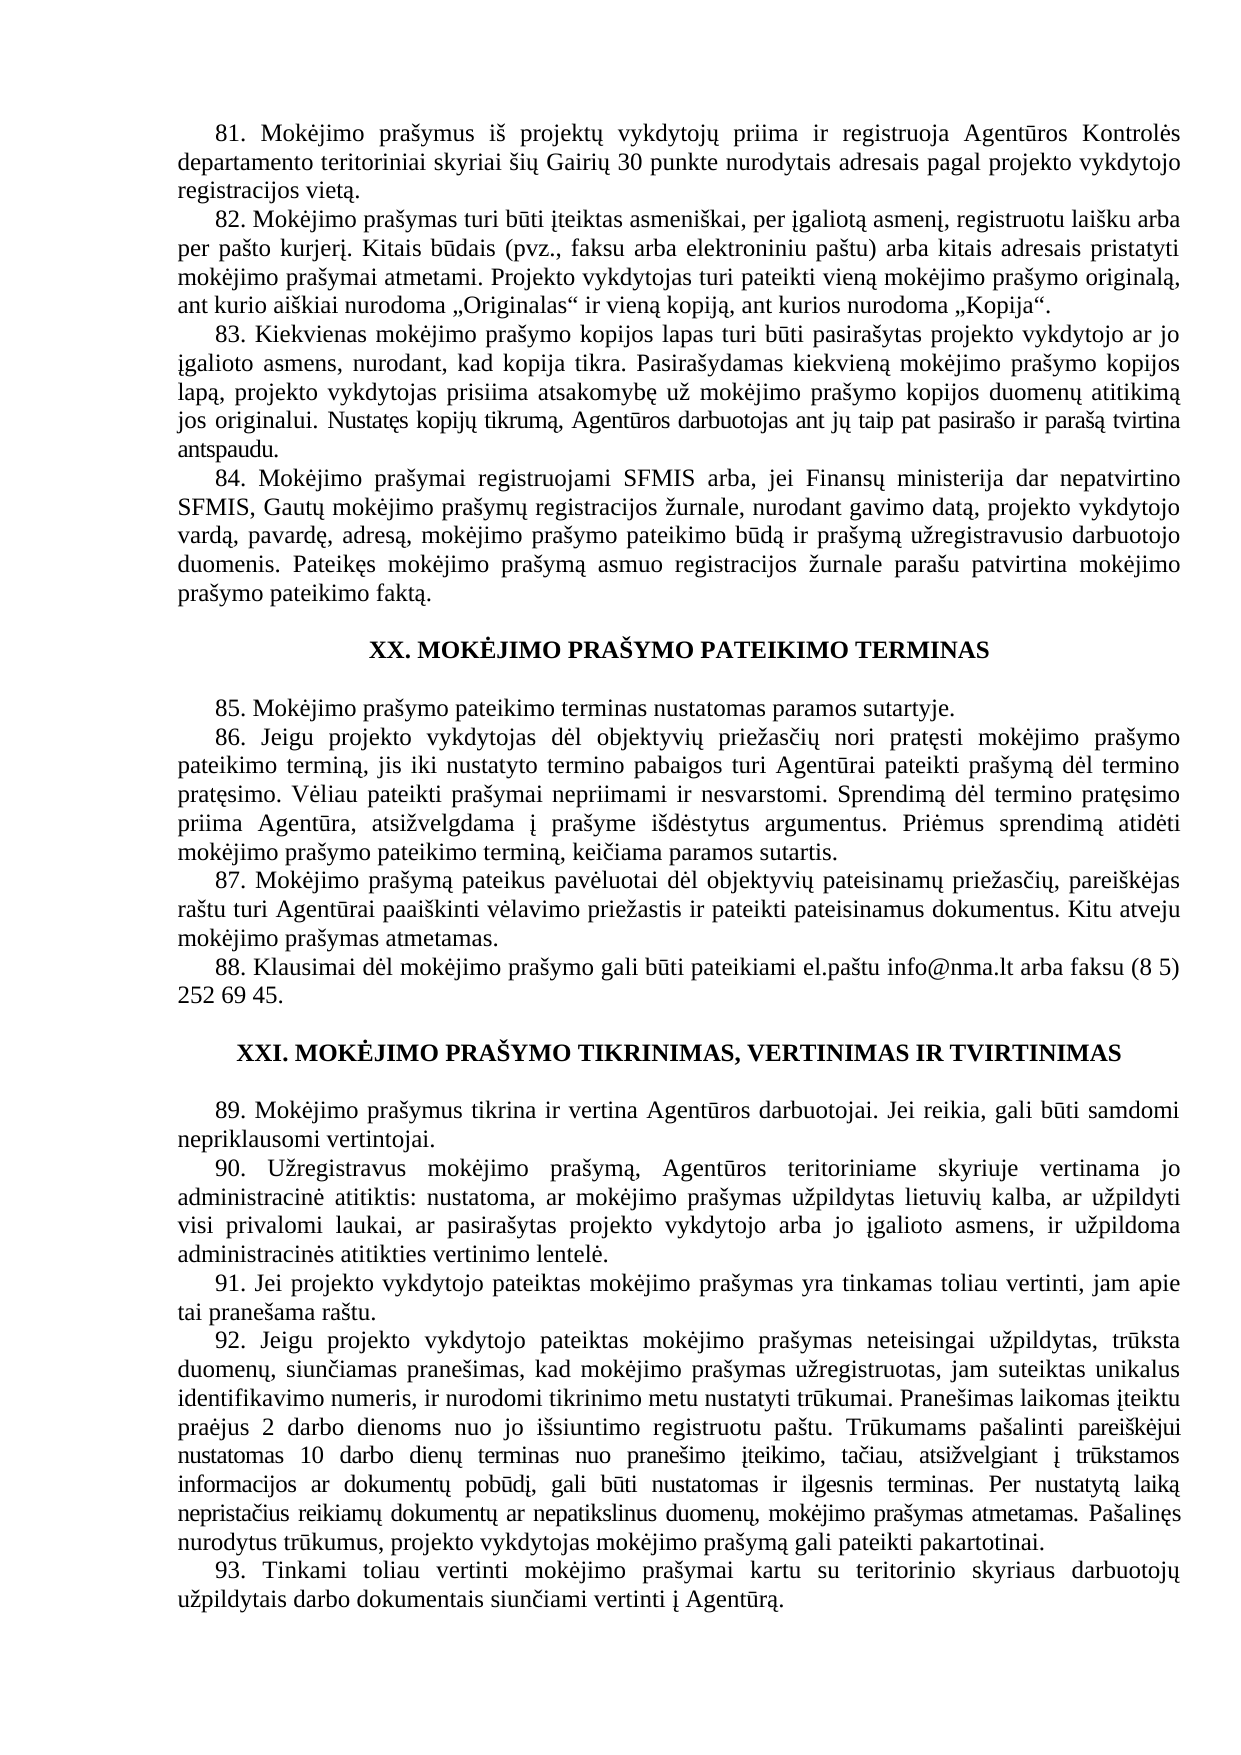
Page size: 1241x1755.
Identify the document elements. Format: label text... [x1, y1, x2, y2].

text 86. Jeigu projekto vykdytojas dėl objektyvių priežasčių nori pratęsti mokėjimo prašymo pateikimo terminą, jis iki nustatyto termino pabaigos turi Agentūrai pateikti prašymą dėl termino pratęsimo. Vėliau pateikti prašymai nepriimami ir nesvarstomi. Sprendimą dėl termino pratęsimo priima Agentūra, atsižvelgdama į prašyme išdėstytus argumentus. Priėmus sprendimą atidėti mokėjimo prašymo pateikimo terminą, keičiama paramos sutartis. [177, 722, 1181, 866]
text 85. Mokėjimo prašymo pateikimo terminas nustatomas paramos sutartyje. [177, 693, 1181, 722]
text 87. Mokėjimo prašymą pateikus pavėluotai dėl objektyvių pateisinamų priežasčių, pareiškėjas raštu turi Agentūrai paaiškinti vėlavimo priežastis ir pateikti pateisinamus dokumentus. Kitu atveju mokėjimo prašymas atmetamas. [177, 866, 1181, 952]
text 81. Mokėjimo prašymus iš projektų vykdytojų priima ir registruoja Agentūros Kontrolės departamento teritoriniai skyriai šių Gairių 30 punkte nurodytais adresais pagal projekto vykdytojo registracijos vietą. [177, 118, 1181, 204]
text 88. Klausimai dėl mokėjimo prašymo gali būti pateikiami el.paštu info@nma.lt arba faksu (8 5) 252 69 45. [177, 952, 1181, 1009]
text XXI. MOKĖJIMO PRAŠYMO TIKRINIMAS, VERTINIMAS IR TVIRTINIMAS [177, 1038, 1181, 1067]
text 93. Tinkami toliau vertinti mokėjimo prašymai kartu su teritorinio skyriaus darbuotojų užpildytais darbo dokumentais siunčiami vertinti į Agentūrą. [177, 1556, 1181, 1613]
text 90. Užregistravus mokėjimo prašymą, Agentūros teritoriniame skyriuje vertinama jo administracinė atitiktis: nustatoma, ar mokėjimo prašymas užpildytas lietuvių kalba, ar užpildyti visi privalomi laukai, ar pasirašytas projekto vykdytojo arba jo įgalioto asmens, ir užpildoma administracinės atitikties vertinimo lentelė. [177, 1153, 1181, 1268]
text 91. Jei projekto vykdytojo pateiktas mokėjimo prašymas yra tinkamas toliau vertinti, jam apie tai pranešama raštu. [177, 1268, 1181, 1326]
text XX. MOKĖJIMO PRAŠYMO PATEIKIMO TERMINAS [177, 636, 1181, 664]
text 84. Mokėjimo prašymai registruojami SFMIS arba, jei Finansų ministerija dar nepatvirtino SFMIS, Gautų mokėjimo prašymų registracijos žurnale, nurodant gavimo datą, projekto vykdytojo vardą, pavardę, adresą, mokėjimo prašymo pateikimo būdą ir prašymą užregistravusio darbuotojo duomenis. Pateikęs mokėjimo prašymą asmuo registracijos žurnale parašu patvirtina mokėjimo prašymo pateikimo faktą. [177, 463, 1181, 607]
text 89. Mokėjimo prašymus tikrina ir vertina Agentūros darbuotojai. Jei reikia, gali būti samdomi nepriklausomi vertintojai. [177, 1096, 1181, 1153]
text 83. Kiekvienas mokėjimo prašymo kopijos lapas turi būti pasirašytas projekto vykdytojo ar jo įgalioto asmens, nurodant, kad kopija tikra. Pasirašydamas kiekvieną mokėjimo prašymo kopijos lapą, projekto vykdytojas prisiima atsakomybę už mokėjimo prašymo kopijos duomenų atitikimą jos originalui. Nustatęs kopijų tikrumą, Agentūros darbuotojas ant jų taip pat pasirašo ir parašą tvirtina antspaudu. [177, 319, 1181, 463]
text 82. Mokėjimo prašymas turi būti įteiktas asmeniškai, per įgaliotą asmenį, registruotu laišku arba per pašto kurjerį. Kitais būdais (pvz., faksu arba elektroniniu paštu) arba kitais adresais pristatyti mokėjimo prašymai atmetami. Projekto vykdytojas turi pateikti vieną mokėjimo prašymo originalą, ant kurio aiškiai nurodoma „Originalas“ ir vieną kopiją, ant kurios nurodoma „Kopija“. [177, 204, 1181, 319]
text 92. Jeigu projekto vykdytojo pateiktas mokėjimo prašymas neteisingai užpildytas, trūksta duomenų, siunčiamas pranešimas, kad mokėjimo prašymas užregistruotas, jam suteiktas unikalus identifikavimo numeris, ir nurodomi tikrinimo metu nustatyti trūkumai. Pranešimas laikomas įteiktu praėjus 2 darbo dienoms nuo jo išsiuntimo registruotu paštu. Trūkumams pašalinti pareiškėjui nustatomas 10 darbo dienų terminas nuo pranešimo įteikimo, tačiau, atsižvelgiant į trūkstamos informacijos ar dokumentų pobūdį, gali būti nustatomas ir ilgesnis terminas. Per nustatytą laiką nepristačius reikiamų dokumentų ar nepatikslinus duomenų, mokėjimo prašymas atmetamas. Pašalinęs nurodytus trūkumus, projekto vykdytojas mokėjimo prašymą gali pateikti pakartotinai. [177, 1326, 1181, 1556]
